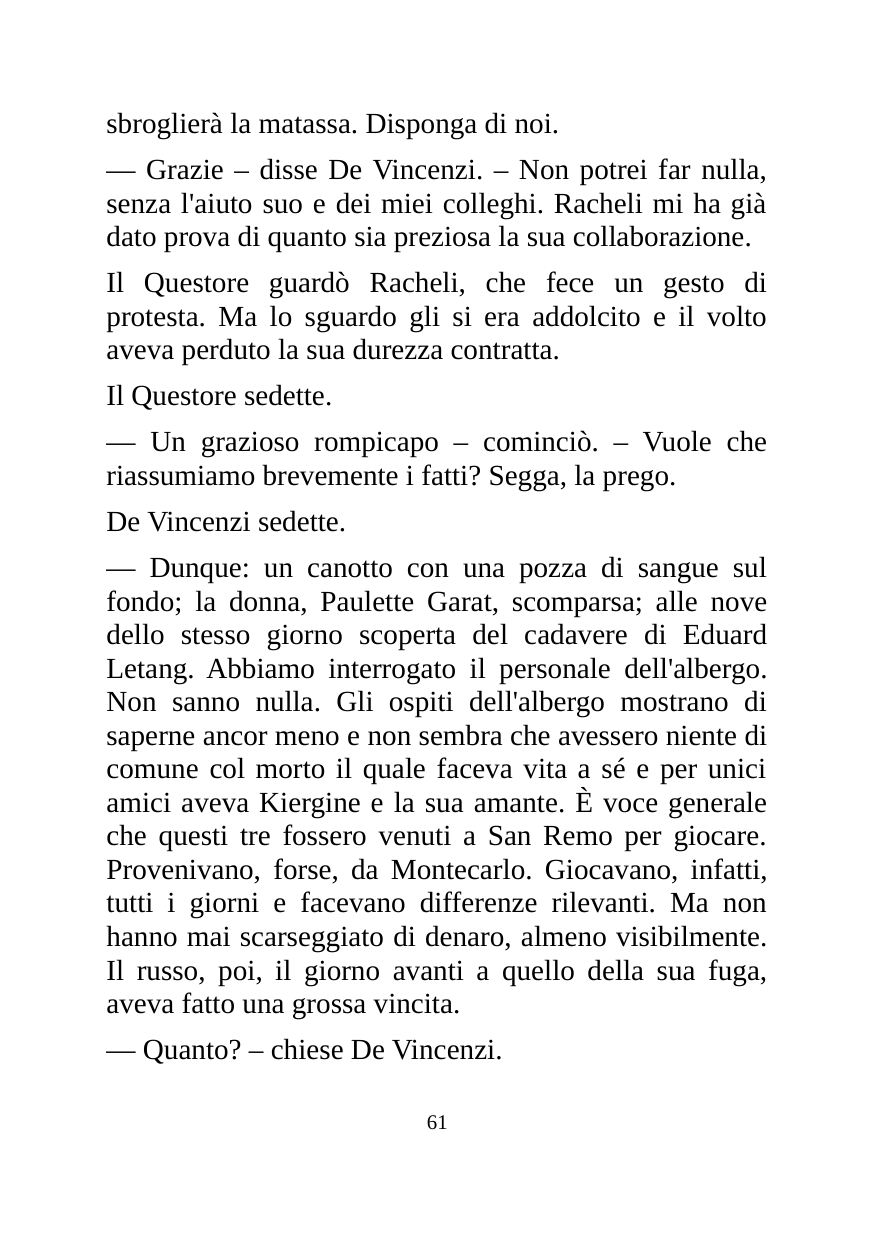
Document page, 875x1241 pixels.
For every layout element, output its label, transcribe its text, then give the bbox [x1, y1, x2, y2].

text De Vincenzi sedette. [106, 504, 768, 538]
text Il Questore guardò Racheli, che fece un gesto di protesta. Ma lo sguardo gli si era addolcito e il volto aveva perduto la sua durezza contratta. [106, 265, 768, 366]
text — Un grazioso rompicapo – cominciò. – Vuole che riassumiamo brevemente i fatti? Segga, la prego. [106, 424, 768, 492]
text — Quanto? – chiese De Vincenzi. [106, 1032, 768, 1066]
text — Grazie – disse De Vincenzi. – Non potrei far nulla, senza l'aiuto suo e dei miei colleghi. Racheli mi ha già dato prova di quanto sia preziosa la sua collaborazione. [106, 152, 768, 253]
text Il Questore sedette. [106, 378, 768, 412]
text — Dunque: un canotto con una pozza di sangue sul fondo; la donna, Paulette Garat, scomparsa; alle nove dello stesso giorno scoperta del cadavere di Eduard Letang. Abbiamo interrogato il personale dell'albergo. Non sanno nulla. Gli ospiti dell'albergo mostrano di saperne ancor meno e non sembra che avessero niente di comune col morto il quale faceva vita a sé e per unici amici aveva Kiergine e la sua amante. È voce generale che questi tre fossero venuti a San Remo per giocare. Provenivano, forse, da Montecarlo. Giocavano, infatti, tutti i giorni e facevano differenze rilevanti. Ma non hanno mai scarseggiato di denaro, almeno visibilmente. Il russo, poi, il giorno avanti a quello della sua fuga, aveva fatto una grossa vincita. [106, 550, 768, 1020]
text sbroglierà la matassa. Disponga di noi. [106, 106, 768, 140]
